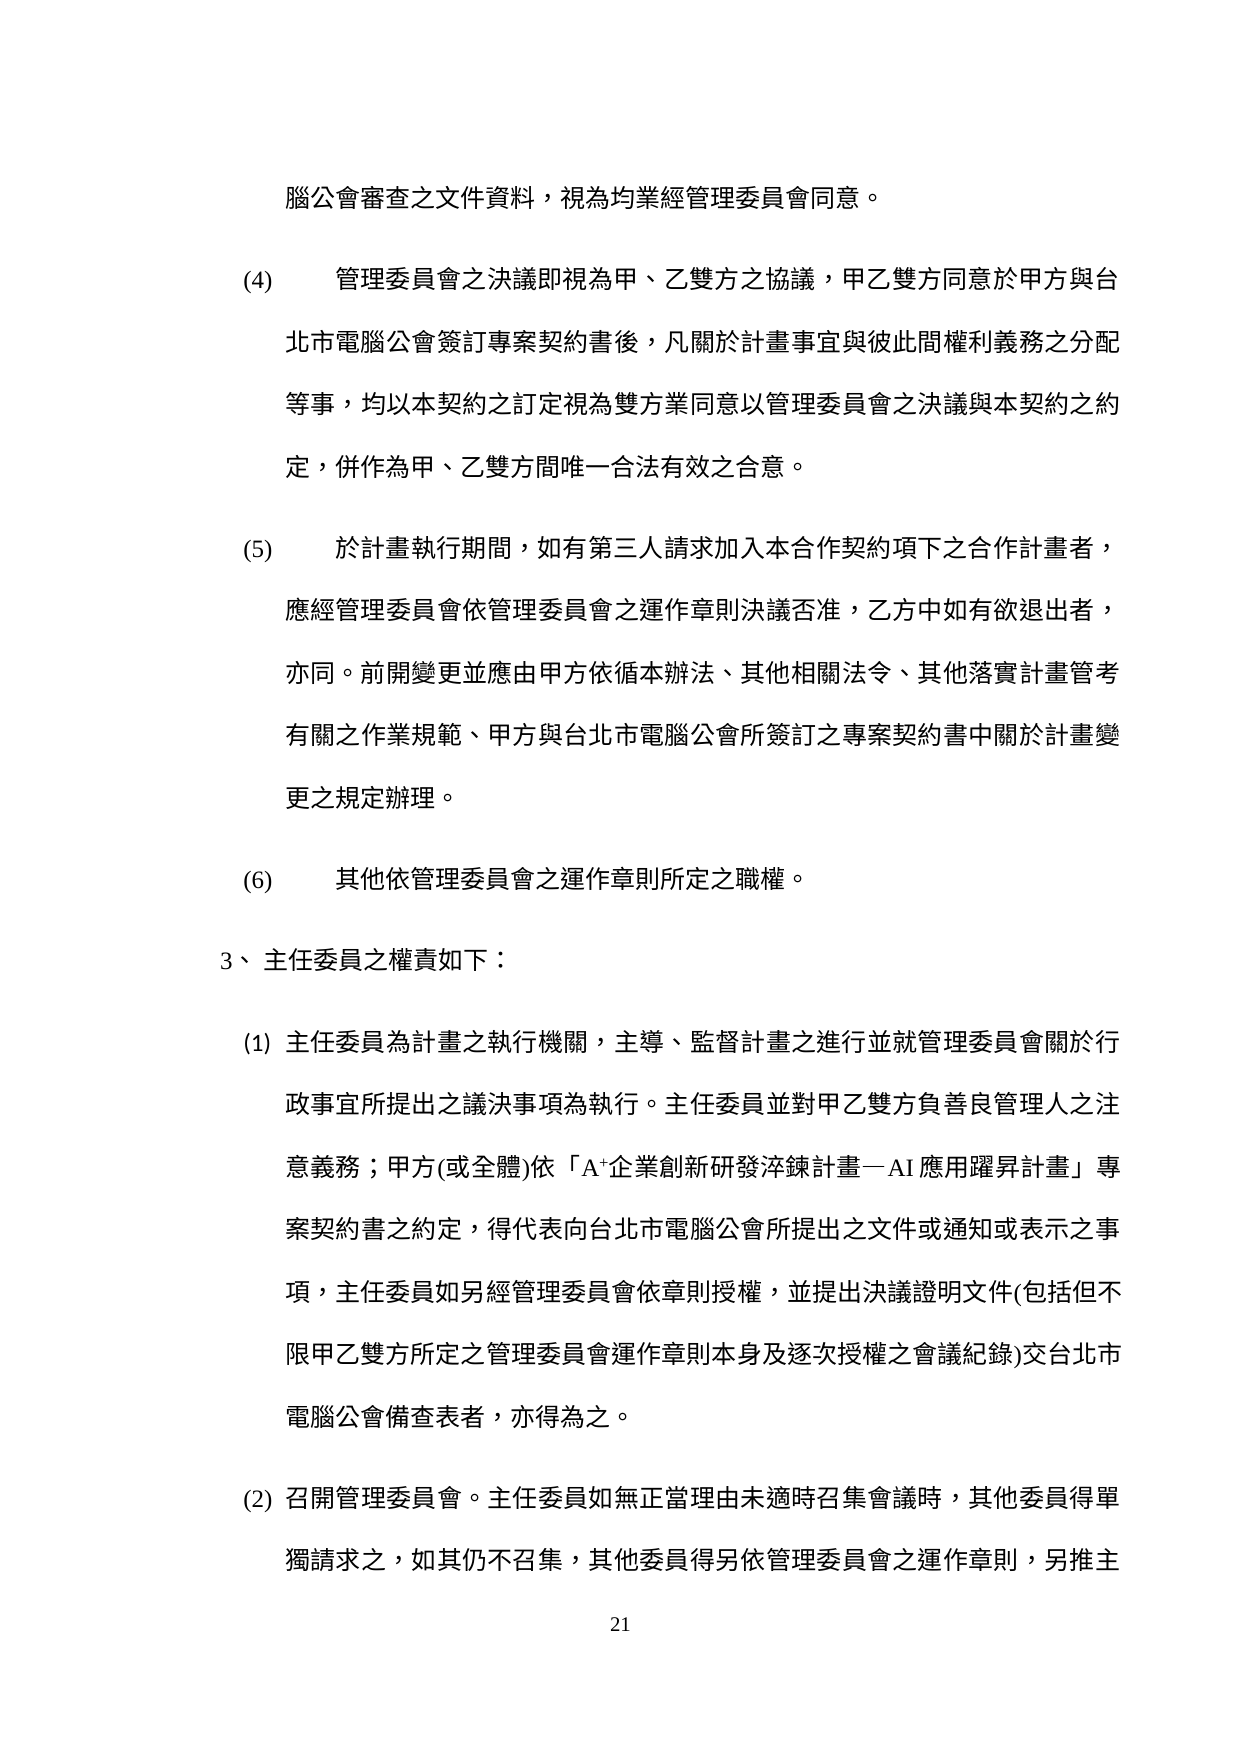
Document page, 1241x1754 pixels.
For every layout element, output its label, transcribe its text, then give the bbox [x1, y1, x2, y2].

list 主任委員之權責如下： [220, 917, 1122, 980]
list 管理委員會之決議即視為甲、乙雙方之協議，甲乙雙方同意於甲方與台北市電腦公會簽訂專案契約書後，凡關於計畫事宜與彼此間權利義務之分配等事，均以本契約之訂定視為雙方業同意以管理委員會之決議與本契約之約定，併作為甲、乙雙方間唯一合法有效之合意。 [243, 236, 1122, 486]
list 其他依管理委員會之運作章則所定之職權。 [243, 836, 1122, 898]
list 召開管理委員會。主任委員如無正當理由未適時召集會議時，其他委員得單獨請求之，如其仍不召集，其他委員得另依管理委員會之運作章則，另推主 [243, 1455, 1122, 1580]
list 腦公會審查之文件資料，視為均業經管理委員會同意。 [243, 155, 1122, 217]
list 於計畫執行期間，如有第三人請求加入本合作契約項下之合作計畫者，應經管理委員會依管理委員會之運作章則決議否准，乙方中如有欲退出者，亦同。前開變更並應由甲方依循本辦法、其他相關法令、其他落實計畫管考有關之作業規範、甲方與台北市電腦公會所簽訂之專案契約書中關於計畫變更之規定辦理。 [243, 505, 1122, 817]
list 主任委員為計畫之執行機關，主導、監督計畫之進行並就管理委員會關於行政事宜所提出之議決事項為執行。主任委員並對甲乙雙方負善良管理人之注意義務；甲方(或全體)依「A+企業創新研發淬鍊計畫—AI應用躍昇計畫」專案契約書之約定，得代表向台北市電腦公會所提出之文件或通知或表示之事項，主任委員如另經管理委員會依章則授權，並提出決議證明文件(包括但不限甲乙雙方所定之管理委員會運作章則本身及逐次授權之會議紀錄)交台北市電腦公會備查表者，亦得為之。 [243, 998, 1122, 1436]
